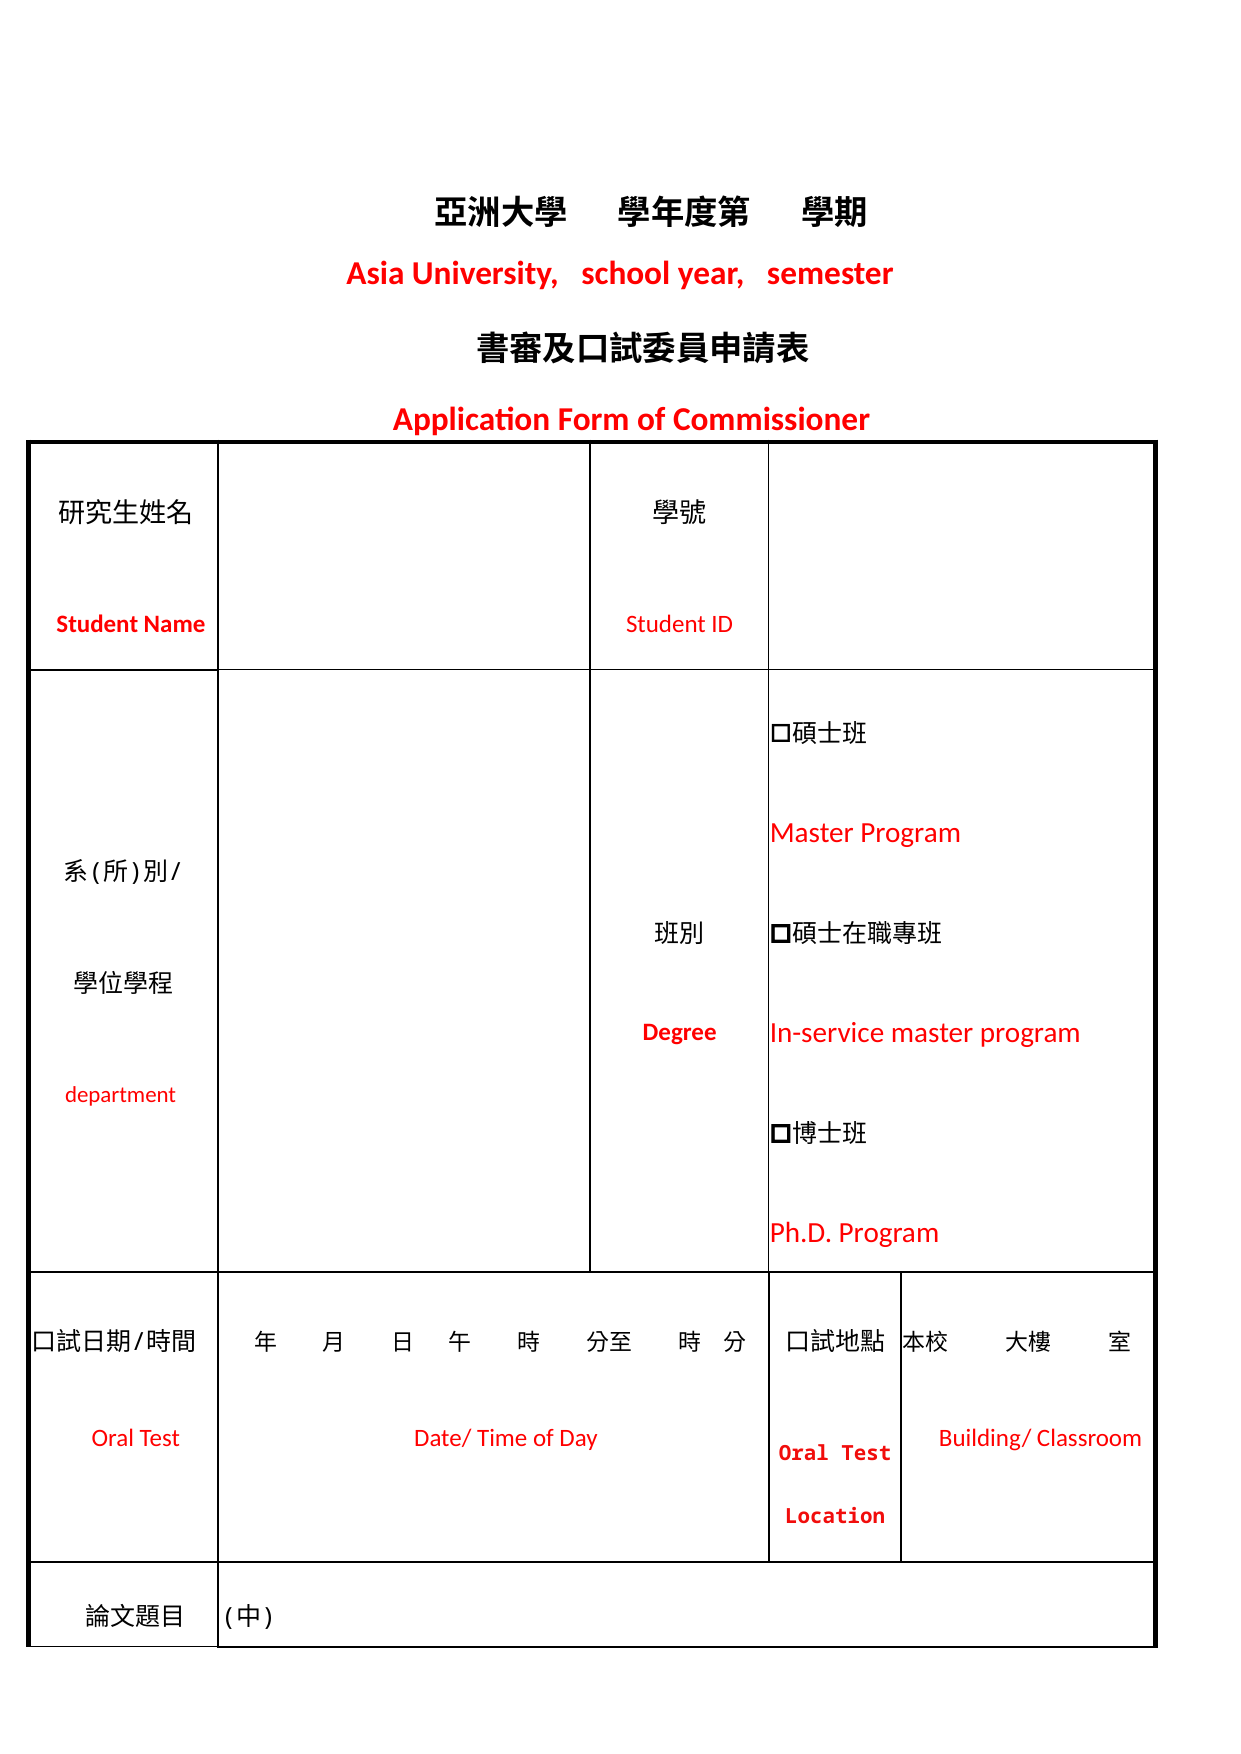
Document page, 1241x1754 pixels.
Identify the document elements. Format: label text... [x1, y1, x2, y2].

table_cell 論文題目 [31, 1563, 217, 1646]
table_cell 班別 Degree [591, 670, 768, 1271]
table_cell 口試地點 Oral Test Location [770, 1273, 900, 1561]
table_cell 系(所)別/ 學位學程 department [31, 671, 217, 1271]
table_header 研究生姓名 Student Name [31, 444, 217, 669]
table_cell 碩士班 Master Program 碩士在職專班 In-service master program 博士班 Ph.D. Program [769, 670, 1153, 1271]
text Asia University, school year, semester [75, 231, 1165, 294]
text 書審及口試委員申請表 [46, 304, 1156, 367]
table_cell [219, 670, 589, 1271]
table_header [769, 444, 1153, 669]
table_header 學號 Student ID [591, 444, 768, 669]
text 亞洲大學 學年度第 學期 [46, 169, 1156, 231]
table_cell 口試日期/時間 Oral Test [31, 1273, 217, 1561]
table_cell 年 月 日 午 時 分至 時 分 Date/ Time of Day [219, 1273, 768, 1561]
table_header [219, 444, 589, 669]
table_cell (中) [219, 1563, 1153, 1646]
table_cell 本校 大樓 室 Building/ Classroom [902, 1273, 1153, 1561]
text Application Form of Commissioner [46, 377, 1156, 439]
